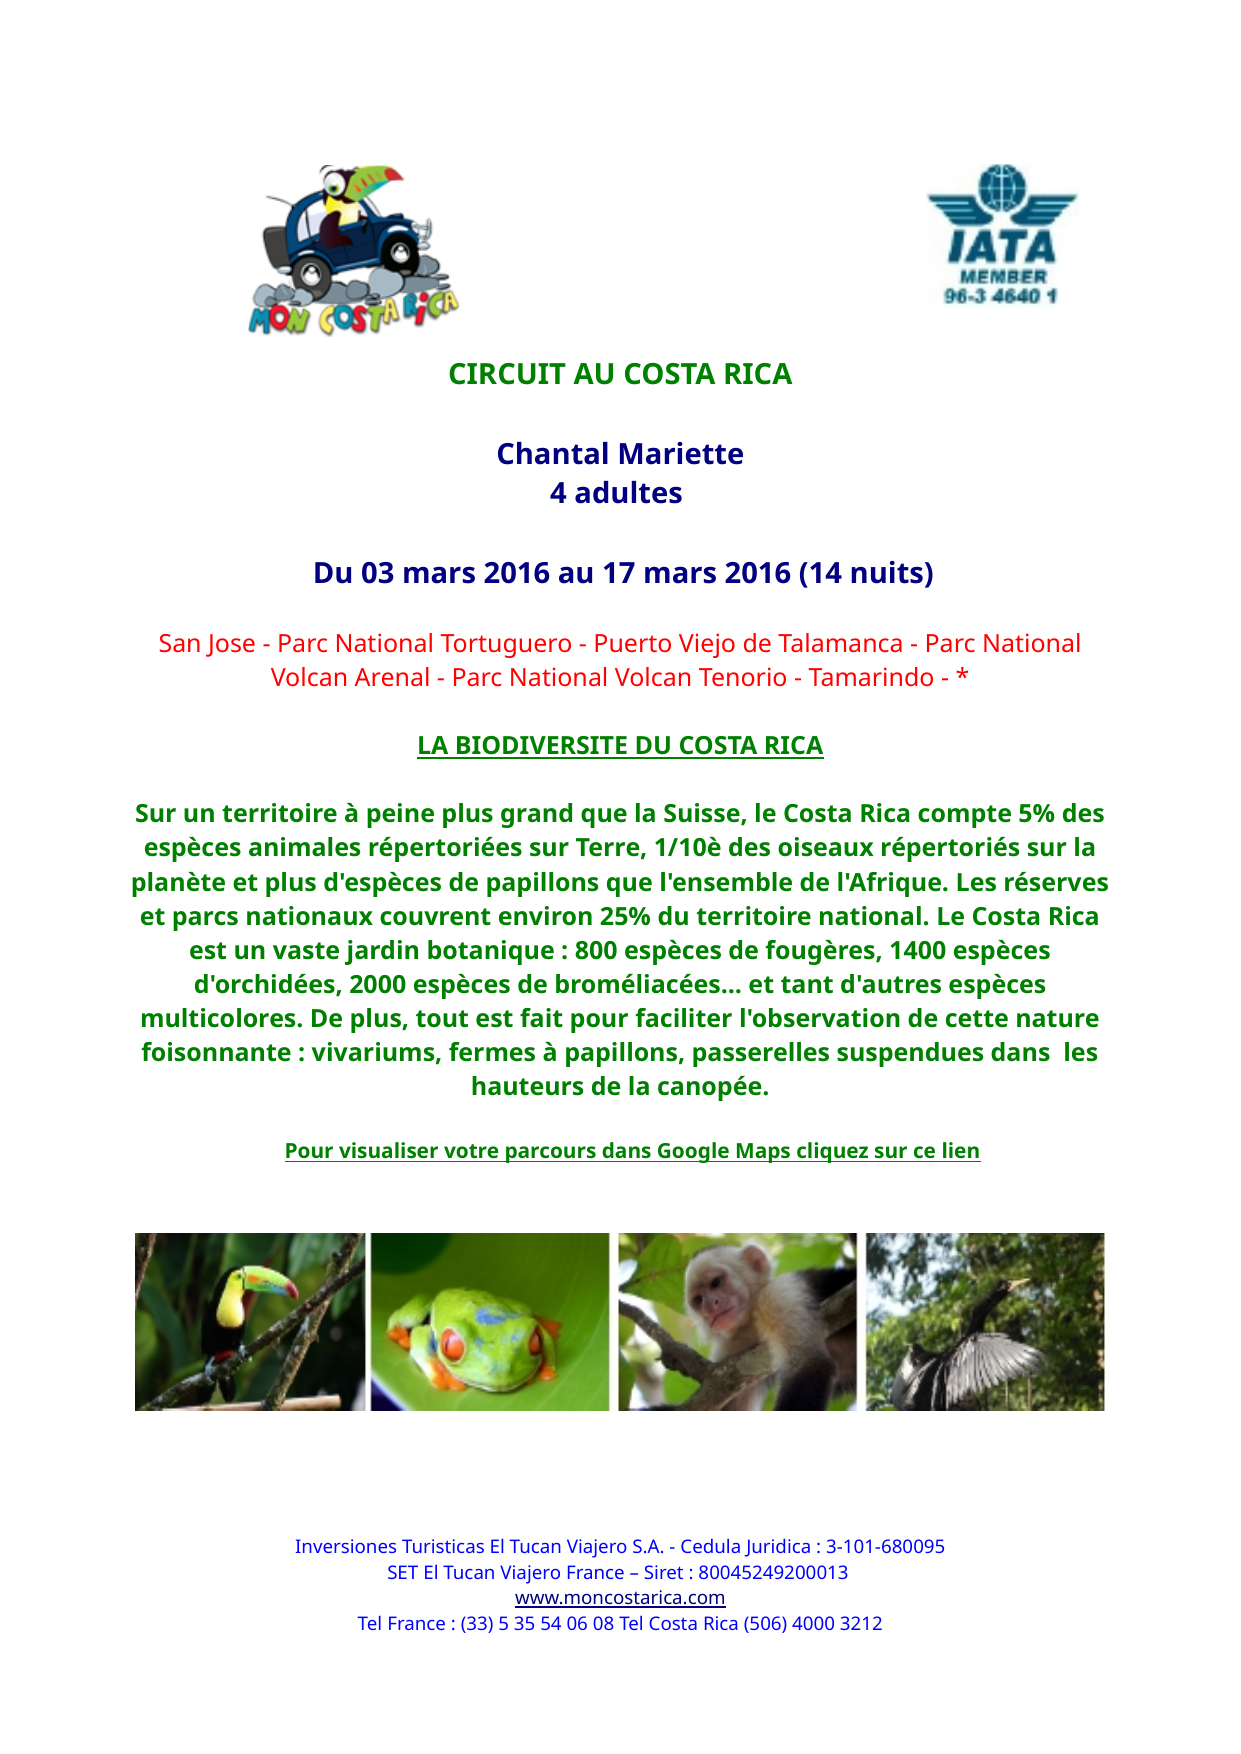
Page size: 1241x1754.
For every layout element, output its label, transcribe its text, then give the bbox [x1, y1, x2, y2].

text LA BIODIVERSITE DU COSTA RICA [118, 728, 1122, 762]
text Sur un territoire à peine plus grand que la Suisse, le Costa Rica compte 5% des espèces animales répertoriées sur Terre, 1/10è des oiseaux répertoriés sur la planète et plus d'espèces de papillons que l'ensemble de l'Afrique. Les réserves et parcs nationaux couvrent environ 25% du territoire national. Le Costa Rica est un vaste jardin botanique : 800 espèces de fougères, 1400 espèces d'orchidées, 2000 espèces de broméliacées... et tant d'autres espèces multicolores. De plus, tout est fait pour faciliter l'observation de cette nature foisonnante : vivariums, fermes à papillons, passerelles suspendues dans les hauteurs de la canopée. [118, 796, 1122, 1103]
text San Jose - Parc National Tortuguero - Puerto Viejo de Talamanca - Parc National Volcan Arenal - Parc National Volcan Tenorio - Tamarindo - * [118, 626, 1122, 694]
table_header [620, 118, 1122, 353]
text Chantal Mariette [118, 433, 1122, 473]
picture [248, 165, 460, 337]
table_header [118, 118, 620, 353]
picture [926, 164, 1080, 309]
text Pour visualiser votre parcours dans Google Maps cliquez sur ce lien [118, 1137, 1146, 1165]
text CIRCUIT AU COSTA RICA [118, 353, 1122, 393]
picture [135, 1233, 1116, 1411]
text Du 03 mars 2016 au 17 mars 2016 (14 nuits) [118, 552, 1122, 592]
text 4 adultes [118, 473, 1122, 512]
